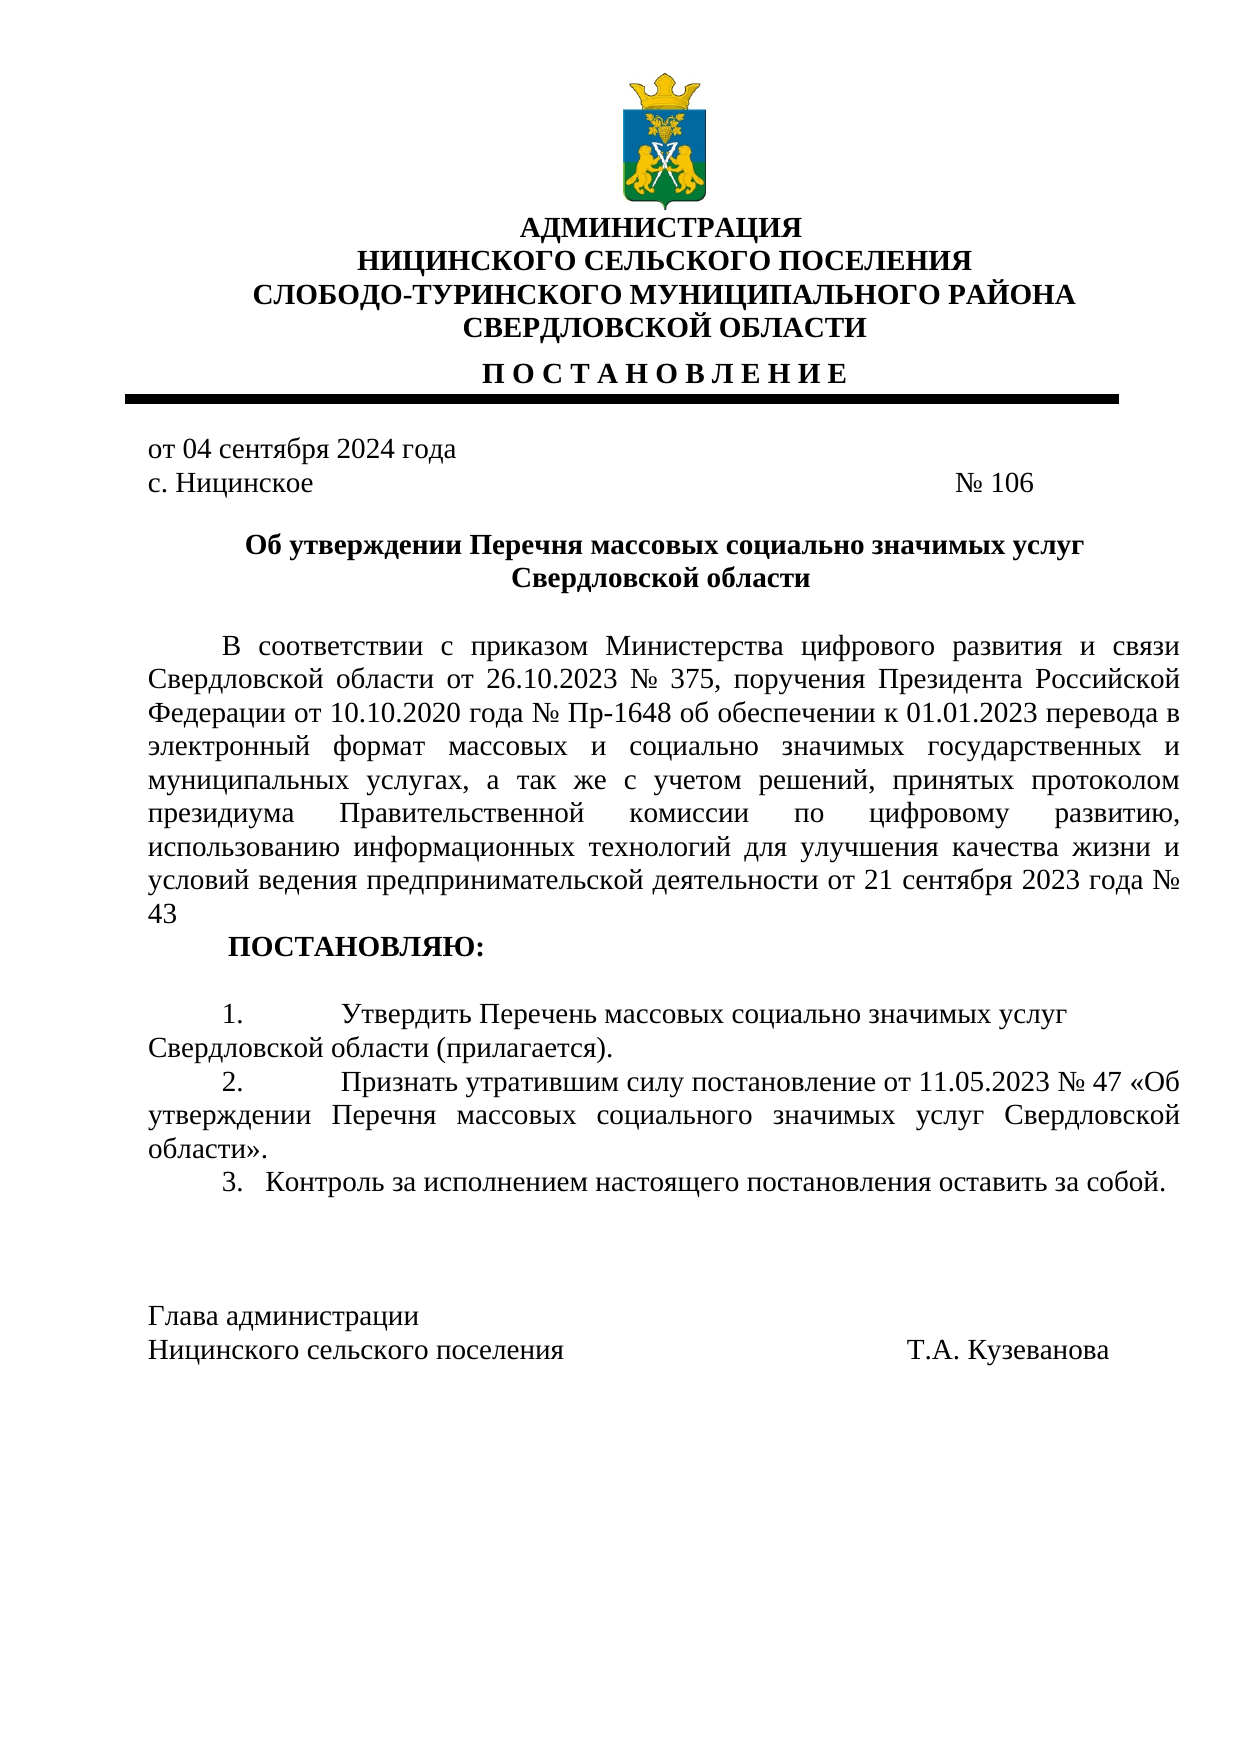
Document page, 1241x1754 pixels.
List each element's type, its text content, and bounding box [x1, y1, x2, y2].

text Об утверждении Перечня массовых социально значимых услуг Свердловской области [148, 527, 1181, 594]
text АДМИНИСТРАЦИЯ [148, 210, 1181, 243]
text НИЦИНСКОГО СЕЛЬСКОГО ПОСЕЛЕНИЯ [148, 243, 1181, 277]
list Признать утратившим силу постановление от 11.05.2023 № 47 «Об утверждении Перечня массовых социального значимых услуг Свердловской области». [148, 1064, 1181, 1164]
text Ницинского сельского поселения Т.А. Кузеванова [148, 1332, 1181, 1366]
text с. Ницинское № 106 [148, 465, 1181, 498]
text СЛОБОДО-ТУРИНСКОГО МУНИЦИПАЛЬНОГО РАЙОНА СВЕРДЛОВСКОЙ ОБЛАСТИ [148, 277, 1181, 344]
list Утвердить Перечень массовых социально значимых услуг Свердловской области (прилагается). [148, 997, 1181, 1064]
text В соответствии с приказом Министерства цифрового развития и связи Свердловской области от 26.10.2023 № 375, поручения Президента Российской Федерации от 10.10.2020 года № Пр-1648 об обеспечении к 01.01.2023 перевода в электронный формат массовых и социально значимых государственных и муниципальных услугах, а так же с учетом решений, принятых протоколом президиума Правительственной комиссии по цифровому развитию, использованию информационных технологий для улучшения качества жизни и условий ведения предпринимательской деятельности от 21 сентября 2023 года № 43 [148, 628, 1181, 929]
list Контроль за исполнением настоящего постановления оставить за собой. [148, 1164, 1181, 1198]
text от 04 сентября 2024 года [148, 431, 1181, 465]
text Глава администрации [148, 1298, 1181, 1332]
text П О С Т А Н О В Л Е Н И Е [148, 356, 1181, 390]
text ПОСТАНОВЛЯЮ: [148, 929, 1181, 963]
